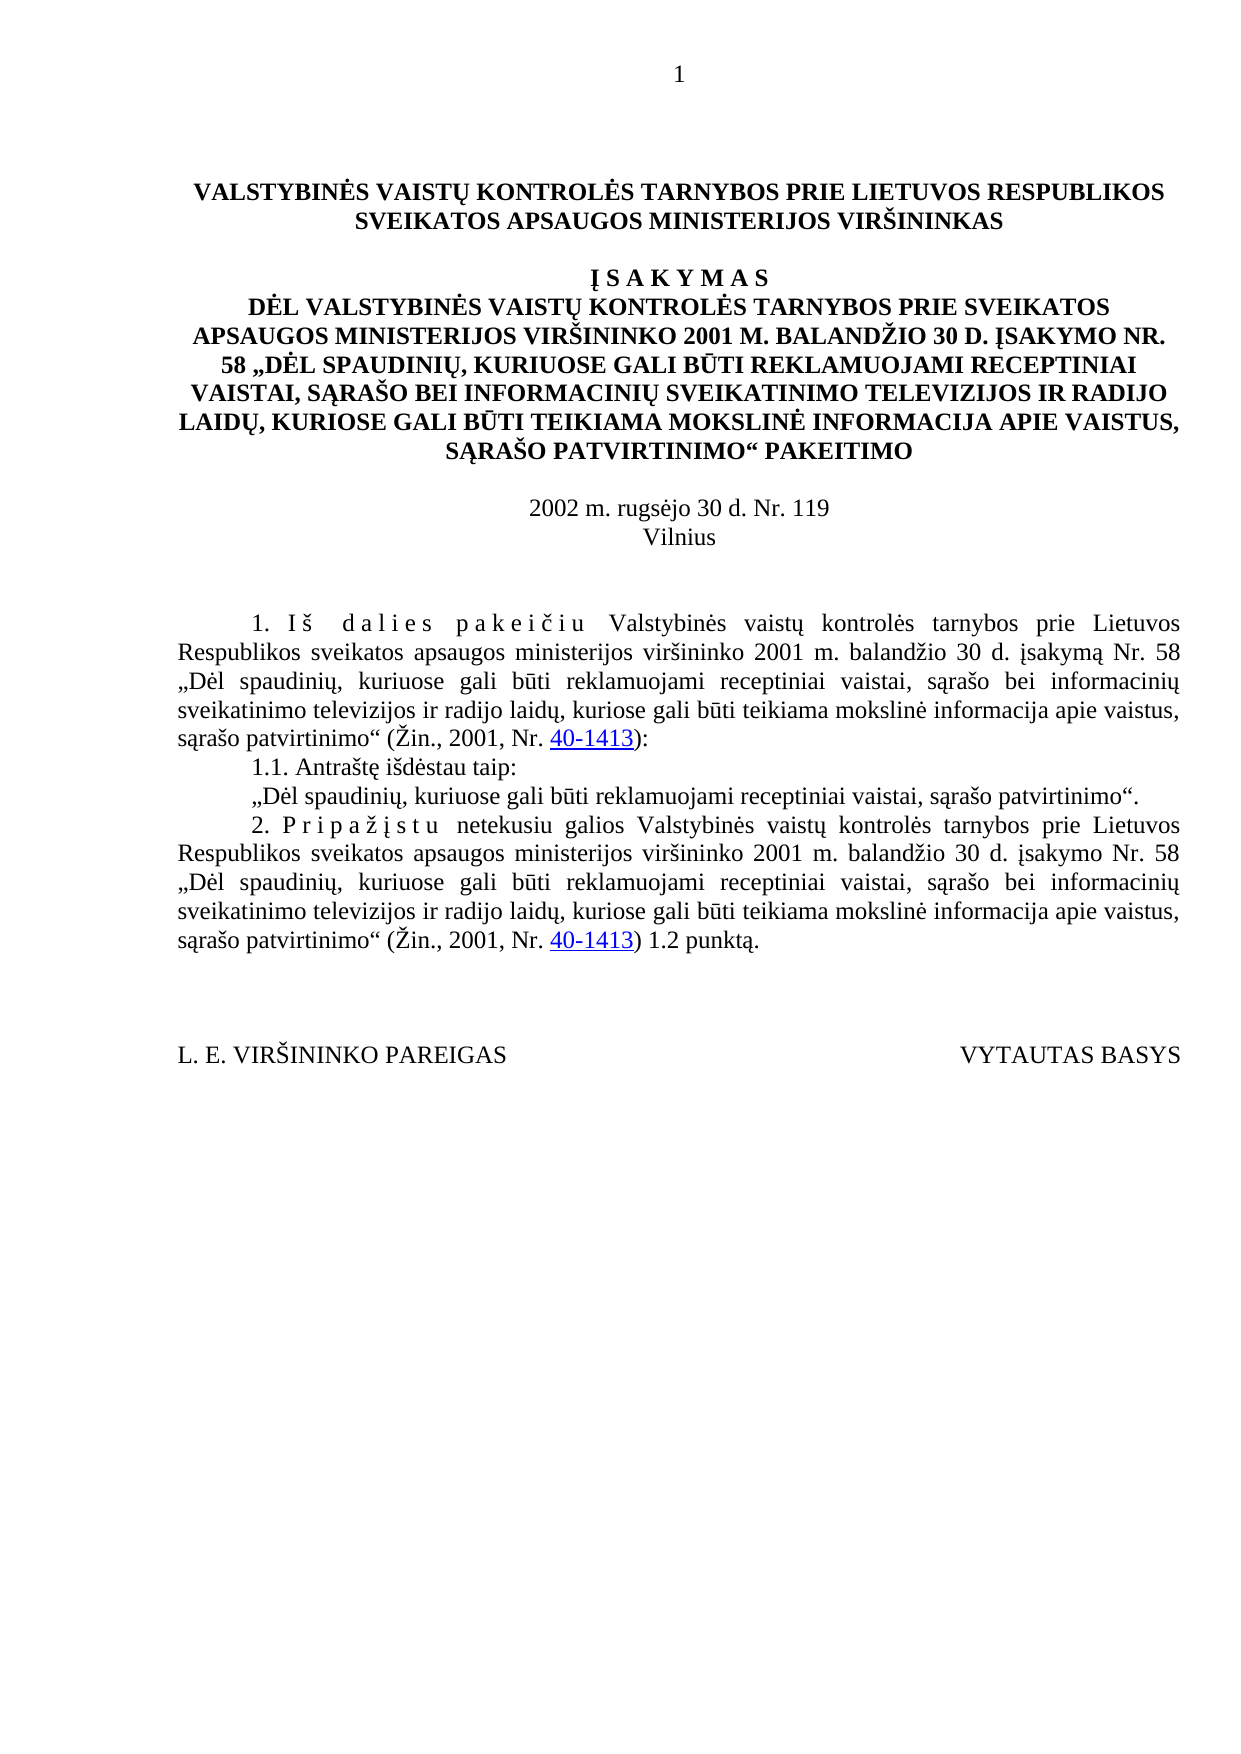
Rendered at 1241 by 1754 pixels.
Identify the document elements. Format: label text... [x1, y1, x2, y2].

text 1.1. Antraštę išdėstau taip: [177, 752, 1181, 781]
text „Dėl spaudinių, kuriuose gali būti reklamuojami receptiniai vaistai, sąrašo patvirtinimo“. [177, 781, 1181, 810]
text VALSTYBINĖS VAISTŲ KONTROLĖS TARNYBOS PRIE LIETUVOS RESPUBLIKOS SVEIKATOS APSAUGOS MINISTERIJOS VIRŠININKAS [177, 177, 1181, 235]
text Vilnius [177, 522, 1181, 551]
text L. E. VIRŠININKO PAREIGAS VYTAUTAS BASYS [177, 1040, 1181, 1068]
text DĖL VALSTYBINĖS VAISTŲ KONTROLĖS TARNYBOS PRIE SVEIKATOS APSAUGOS MINISTERIJOS VIRŠININKO 2001 M. BALANDŽIO 30 D. ĮSAKYMO NR. 58 „DĖL SPAUDINIŲ, KURIUOSE GALI BŪTI REKLAMUOJAMI RECEPTINIAI VAISTAI, SĄRAŠO BEI INFORMACINIŲ SVEIKATINIMO TELEVIZIJOS IR RADIJO LAIDŲ, KURIOSE GALI BŪTI TEIKIAMA MOKSLINĖ INFORMACIJA APIE VAISTUS, SĄRAŠO PATVIRTINIMO“ PAKEITIMO [177, 292, 1181, 465]
text Į S A K Y M A S [177, 263, 1181, 292]
text 2002 m. rugsėjo 30 d. Nr. 119 [177, 493, 1181, 522]
text 1. Iš dalies pakeičiu Valstybinės vaistų kontrolės tarnybos prie Lietuvos Respublikos sveikatos apsaugos ministerijos viršininko 2001 m. balandžio 30 d. įsakymą Nr. 58 „Dėl spaudinių, kuriuose gali būti reklamuojami receptiniai vaistai, sąrašo bei informacinių sveikatinimo televizijos ir radijo laidų, kuriose gali būti teikiama mokslinė informacija apie vaistus, sąrašo patvirtinimo“ (Žin., 2001, Nr. 40-1413): [177, 608, 1181, 752]
text 2. Pripažįstu netekusiu galios Valstybinės vaistų kontrolės tarnybos prie Lietuvos Respublikos sveikatos apsaugos ministerijos viršininko 2001 m. balandžio 30 d. įsakymo Nr. 58 „Dėl spaudinių, kuriuose gali būti reklamuojami receptiniai vaistai, sąrašo bei informacinių sveikatinimo televizijos ir radijo laidų, kuriose gali būti teikiama mokslinė informacija apie vaistus, sąrašo patvirtinimo“ (Žin., 2001, Nr. 40-1413) 1.2 punktą. [177, 810, 1181, 953]
